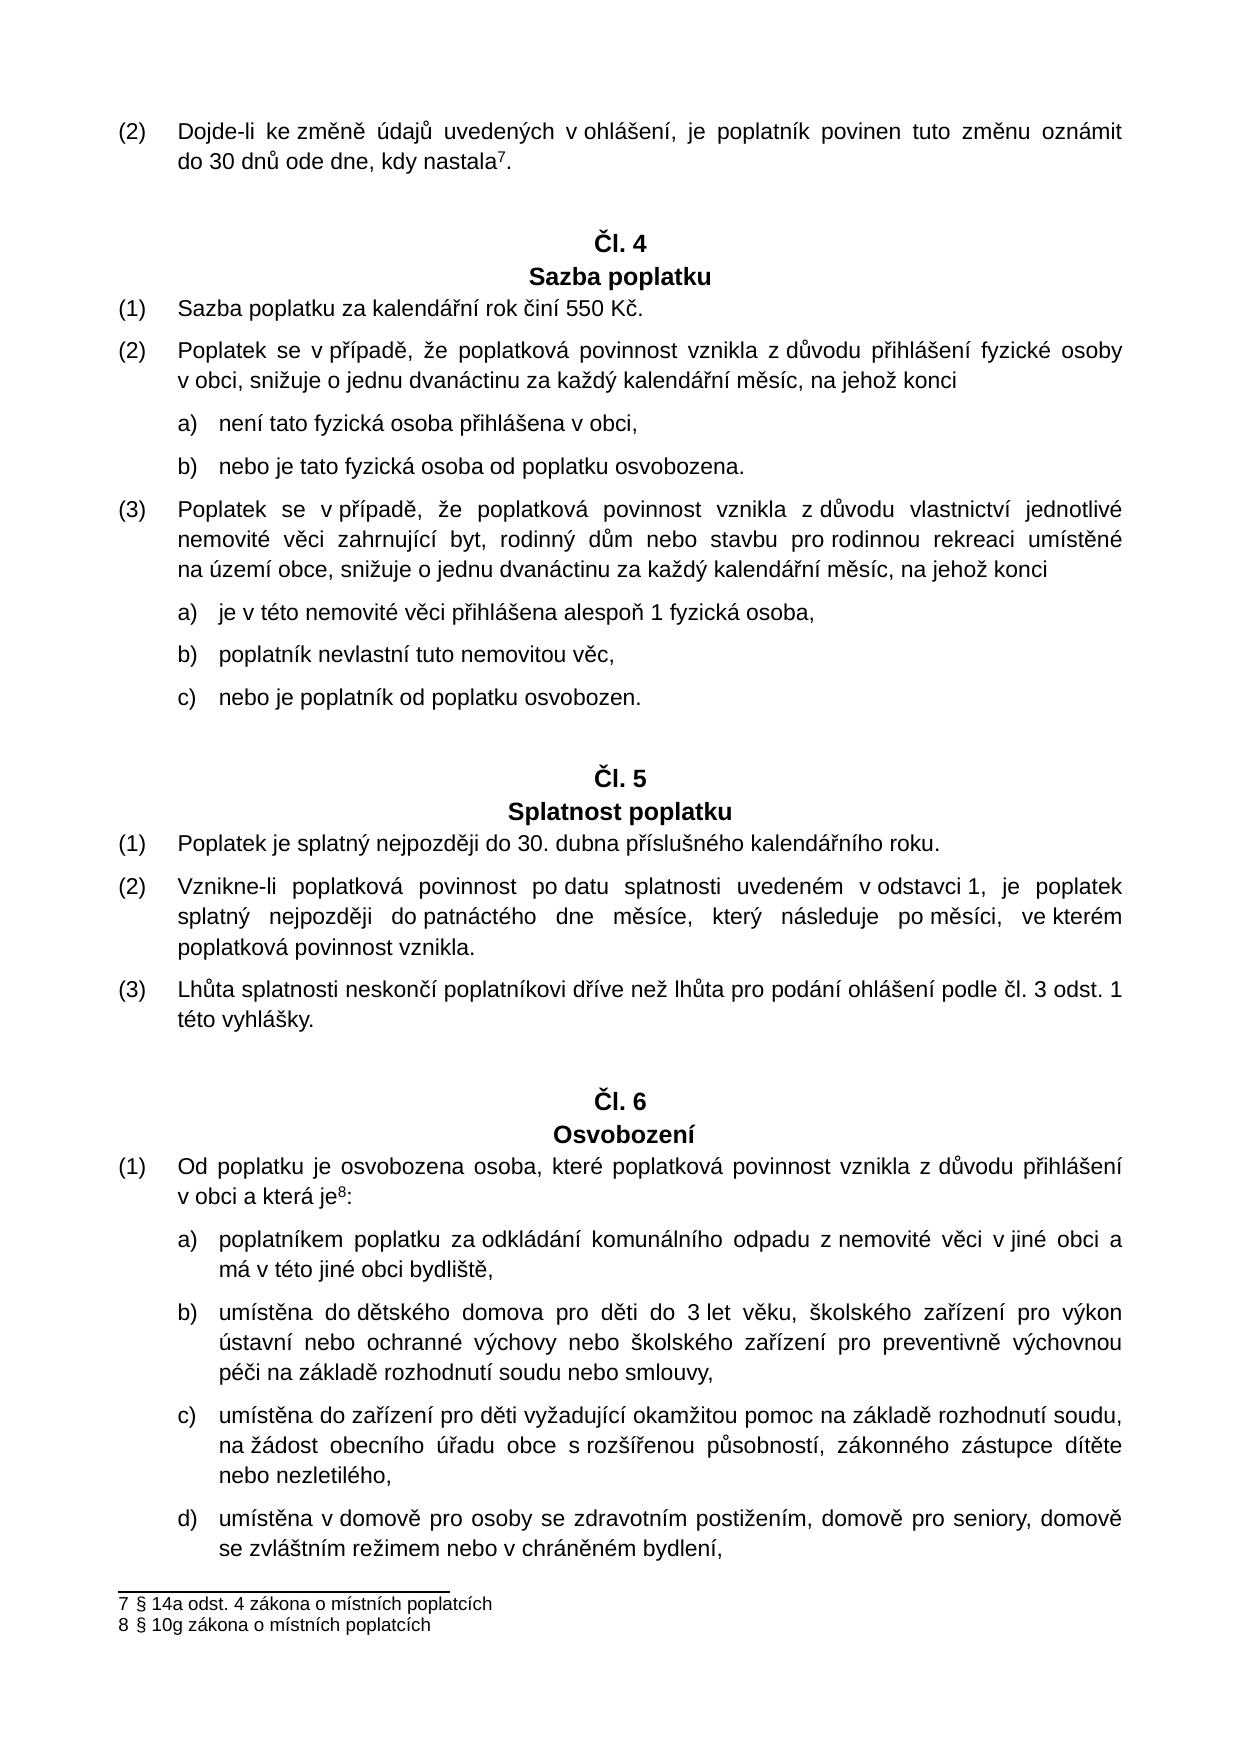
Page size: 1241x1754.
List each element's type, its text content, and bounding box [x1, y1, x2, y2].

list Sazba poplatku za kalendářní rok činí 550 Kč. [118, 294, 1122, 321]
list je v této nemovité věci přihlášena alespoň 1 fyzická osoba, [177, 599, 1122, 625]
list § 14a odst. 4 zákona o místních poplatcích [118, 1592, 1122, 1614]
list umístěna v domově pro osoby se zdravotním postižením, domově pro seniory, domově se zvláštním režimem nebo v chráněném bydlení, [177, 1505, 1122, 1561]
list není tato fyzická osoba přihlášena v obci, [177, 410, 1122, 437]
list Poplatek je splatný nejpozději do 30. dubna příslušného kalendářního roku. [118, 830, 1122, 857]
list Lhůta splatnosti neskončí poplatníkovi dříve než lhůta pro podání ohlášení podle čl. 3 odst. 1 této vyhlášky. [118, 976, 1122, 1033]
subtitle Čl. 5 Splatnost poplatku [118, 764, 1122, 826]
list Od poplatku je osvobozena osoba, které poplatková povinnost vznikla z důvodu přihlášení v obci a která je: [118, 1153, 1122, 1209]
subtitle Čl. 4 Sazba poplatku [118, 228, 1122, 290]
list poplatník nevlastní tuto nemovitou věc, [177, 641, 1122, 668]
list Vznikne-li poplatková povinnost po datu splatnosti uvedeném v odstavci 1, je poplatek splatný nejpozději do patnáctého dne měsíce, který následuje po měsíci, ve kterém poplatková povinnost vznikla. [118, 873, 1122, 960]
subtitle Čl. 6 Osvobození [118, 1087, 1122, 1148]
list nebo je poplatník od poplatku osvobozen. [177, 684, 1122, 711]
list poplatníkem poplatku za odkládání komunálního odpadu z nemovité věci v jiné obci a má v této jiné obci bydliště, [177, 1226, 1122, 1282]
list Poplatek se v případě, že poplatková povinnost vznikla z důvodu přihlášení fyzické osoby v obci, snižuje o jednu dvanáctinu za každý kalendářní měsíc, na jehož konci [118, 337, 1122, 394]
list § 10g zákona o místních poplatcích [118, 1614, 1122, 1635]
list umístěna do zařízení pro děti vyžadující okamžitou pomoc na základě rozhodnutí soudu, na žádost obecního úřadu obce s rozšířenou působností, zákonného zástupce dítěte nebo nezletilého, [177, 1402, 1122, 1488]
list umístěna do dětského domova pro děti do 3 let věku, školského zařízení pro výkon ústavní nebo ochranné výchovy nebo školského zařízení pro preventivně výchovnou péči na základě rozhodnutí soudu nebo smlouvy, [177, 1298, 1122, 1385]
list Poplatek se v případě, že poplatková povinnost vznikla z důvodu vlastnictví jednotlivé nemovité věci zahrnující byt, rodinný dům nebo stavbu pro rodinnou rekreaci umístěné na území obce, snižuje o jednu dvanáctinu za každý kalendářní měsíc, na jehož konci [118, 496, 1122, 582]
list nebo je tato fyzická osoba od poplatku osvobozena. [177, 453, 1122, 479]
list Dojde-li ke změně údajů uvedených v ohlášení, je poplatník povinen tuto změnu oznámit do 30 dnů ode dne, kdy nastala. [118, 118, 1122, 175]
